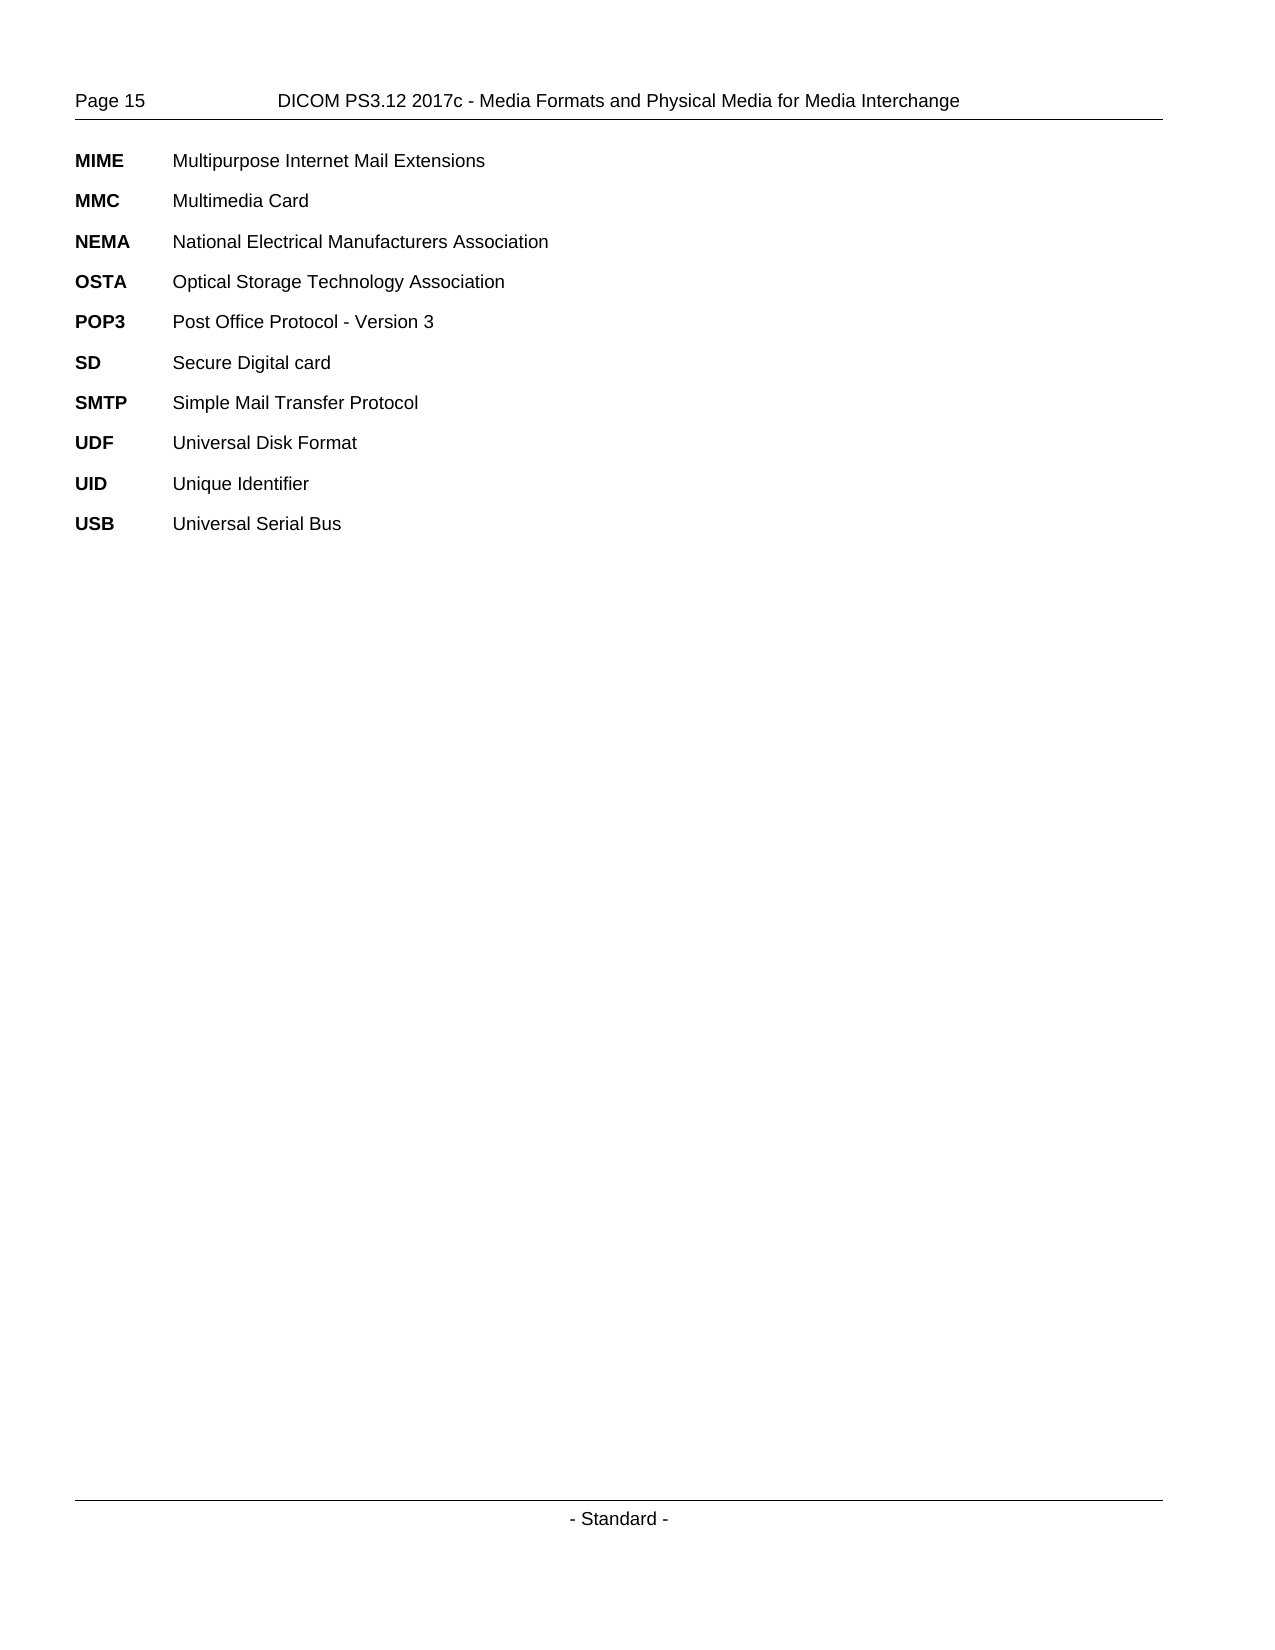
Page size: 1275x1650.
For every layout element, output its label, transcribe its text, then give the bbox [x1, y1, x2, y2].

text NEMA National Electrical Manufacturers Association [75, 231, 1162, 252]
text MIME Multipurpose Internet Mail Extensions [75, 150, 1162, 172]
text SMTP Simple Mail Transfer Protocol [75, 392, 1162, 413]
text SD Secure Digital card [75, 352, 1162, 373]
text POP3 Post Office Protocol - Version 3 [75, 311, 1162, 333]
text OSTA Optical Storage Technology Association [75, 271, 1162, 292]
text USB Universal Serial Bus [75, 513, 1162, 534]
text UDF Universal Disk Format [75, 432, 1162, 454]
text MMC Multimedia Card [75, 190, 1162, 212]
text UID Unique Identifier [75, 472, 1162, 494]
